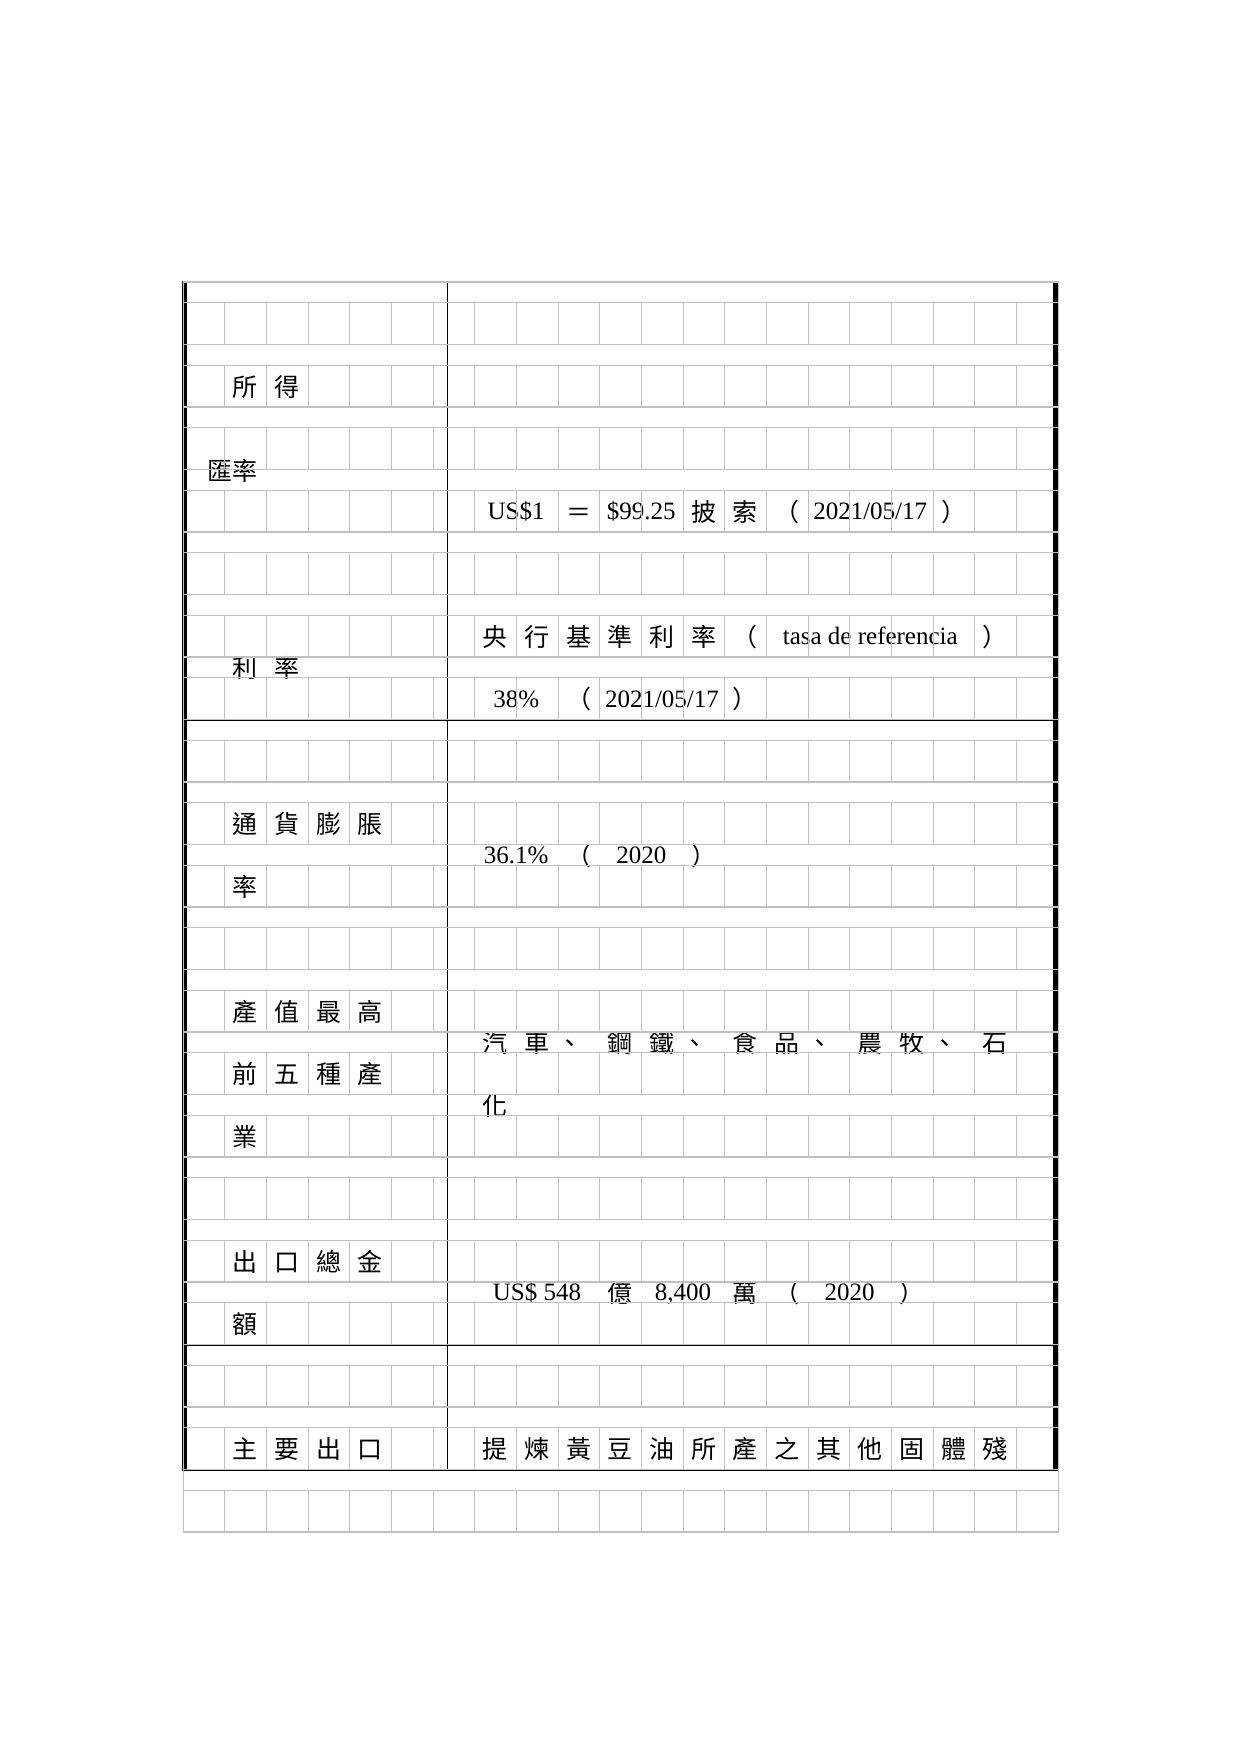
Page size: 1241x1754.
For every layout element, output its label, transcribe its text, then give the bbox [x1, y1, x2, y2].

table_cell [434, 866, 447, 906]
table_cell 央行基準利率（tasa de referencia） 38%（2021/05/17） [684, 553, 724, 594]
table_cell US$8,550（2020） [767, 303, 808, 344]
table_cell 高 [350, 991, 391, 1031]
table_cell 36.1%（2020） [767, 866, 808, 906]
table_cell 利率 [267, 553, 308, 594]
table_cell US$1＝$99.25披索（2021/05/17） [1017, 428, 1053, 469]
table_cell 提煉黃豆油所產之其他固體殘渣、玉蜀黍、黃豆油、石油原油、冷凍牛肉、黃豆、小麥、載貨用機動車輛、石油及提自瀝青礦物之油類、鮮葡萄酒 [1017, 1428, 1053, 1469]
table_cell 主要出口產品 [187, 1366, 224, 1406]
table_cell 汽車、鋼鐵、食品、農牧、石化 [934, 928, 974, 969]
table_cell 汽車、鋼鐵、食品、農牧、石化 [725, 1116, 766, 1156]
table_cell [434, 303, 447, 344]
table_cell 提煉黃豆油所產之其他固體殘渣、玉蜀黍、黃豆油、石油原油、冷凍牛肉、黃豆、小麥、載貨用機動車輛、石油及提自瀝青礦物之油類、鮮葡萄酒 [642, 1366, 683, 1406]
table_cell 匯率 [434, 491, 447, 531]
table_cell [434, 741, 447, 781]
table_cell US$8,550（2020） [892, 303, 933, 344]
table_cell 汽車、鋼鐵、食品、農牧、石化 [725, 1053, 766, 1094]
table_cell 汽車、鋼鐵、食品、農牧、石化 [725, 991, 766, 1031]
table_cell 匯率 [309, 428, 349, 469]
table_cell US$ 548億8,400萬（2020） [745, 1283, 794, 1302]
table_cell 汽車、鋼鐵、食品、農牧、石化 [725, 928, 766, 969]
table_cell 汽車、鋼鐵、食品、農牧、石化 [559, 1116, 599, 1156]
table_cell US$ 548億8,400萬（2020） [975, 1303, 1016, 1344]
table_cell US$8,550（2020） [767, 366, 808, 406]
table_cell US$ 548億8,400萬（2020） [809, 1241, 849, 1281]
table_cell US$ 548億8,400萬（2020） [904, 1283, 1053, 1302]
table_cell 利率 [392, 616, 433, 656]
table_cell [392, 803, 433, 844]
table_cell US$ 548億8,400萬（2020） [809, 1178, 849, 1219]
table_cell [350, 866, 391, 906]
table_cell [267, 928, 308, 969]
table_cell 利率 [434, 553, 447, 594]
table_cell 主要出口產品 [267, 1428, 308, 1469]
table_cell US$ 548億8,400萬（2020） [725, 1178, 766, 1219]
table_cell 36.1%（2020） [684, 741, 724, 781]
table_cell US$ 548億8,400萬（2020） [600, 1178, 641, 1219]
table_cell 汽車、鋼鐵、食品、農牧、石化 [559, 991, 599, 1031]
table_cell 36.1%（2020） [975, 741, 1016, 781]
table_cell US$ 548億8,400萬（2020） [892, 1241, 933, 1281]
table_cell 提煉黃豆油所產之其他固體殘渣、玉蜀黍、黃豆油、石油原油、冷凍牛肉、黃豆、小麥、載貨用機動車輛、石油及提自瀝青礦物之油類、鮮葡萄酒 [517, 1366, 558, 1406]
table_cell US$ 548億8,400萬（2020） [600, 1241, 641, 1281]
table_cell 汽車、鋼鐵、食品、農牧、石化 [642, 1053, 683, 1094]
table_cell [267, 1303, 308, 1344]
table_cell 匯率 [267, 491, 308, 531]
table_cell [309, 928, 349, 969]
table_cell 央行基準利率（tasa de referencia） 38%（2021/05/17） [642, 678, 683, 719]
table_cell 汽車、鋼鐵、食品、農牧、石化 [850, 991, 891, 1031]
table_cell 利率 [434, 678, 447, 719]
table_cell US$ 548億8,400萬（2020） [892, 1178, 933, 1219]
table_cell US$8,550（2020） [684, 303, 724, 344]
table_cell US$1＝$99.25披索（2021/05/17） [725, 428, 766, 469]
table_cell US$ 548億8,400萬（2020） [642, 1303, 683, 1344]
table_cell 汽車、鋼鐵、食品、農牧、石化 [850, 1116, 891, 1156]
table_cell [350, 1116, 391, 1156]
table_cell 口 [267, 1241, 308, 1281]
table_cell US$ 548億8,400萬（2020） [1017, 1178, 1053, 1219]
table_cell 央行基準利率（tasa de referencia） 38%（2021/05/17） [767, 616, 808, 656]
table_cell 汽車、鋼鐵、食品、農牧、石化 [975, 928, 1016, 969]
table_cell 提煉黃豆油所產之其他固體殘渣、玉蜀黍、黃豆油、石油原油、冷凍牛肉、黃豆、小麥、載貨用機動車輛、石油及提自瀝青礦物之油類、鮮葡萄酒 [600, 1366, 641, 1406]
table_cell 36.1%（2020） [642, 803, 683, 844]
table_cell 汽車、鋼鐵、食品、農牧、石化 [767, 928, 808, 969]
table_cell 利率 [187, 533, 447, 552]
table_cell 提煉黃豆油所產之其他固體殘渣、玉蜀黍、黃豆油、石油原油、冷凍牛肉、黃豆、小麥、載貨用機動車輛、石油及提自瀝青礦物之油類、鮮葡萄酒 [975, 1428, 1016, 1469]
table_cell 汽車、鋼鐵、食品、農牧、石化 [934, 991, 974, 1031]
table_cell [309, 1303, 349, 1344]
table_cell 匯率 [434, 428, 447, 469]
table_cell 36.1%（2020） [892, 866, 933, 906]
table_cell US$8,550（2020） [448, 345, 1053, 365]
table_cell 汽車、鋼鐵、食品、農牧、石化 [653, 1033, 668, 1052]
table_cell [350, 1178, 391, 1219]
table_cell US$ 548億8,400萬（2020） [517, 1241, 558, 1281]
table_cell [350, 1303, 391, 1344]
table_cell US$ 548億8,400萬（2020） [684, 1303, 724, 1344]
table_cell 匯率 [392, 491, 433, 531]
table_cell 汽車、鋼鐵、食品、農牧、石化 [537, 1033, 612, 1052]
table_cell 央行基準利率（tasa de referencia） 38%（2021/05/17） [600, 553, 641, 594]
table_cell US$8,550（2020） [934, 303, 974, 344]
table_cell US$ 548億8,400萬（2020） [767, 1241, 808, 1281]
table_cell 主要出口產品 [187, 1408, 447, 1427]
table_cell 利率 [267, 678, 308, 719]
table_cell 汽車、鋼鐵、食品、農牧、石化 [600, 1116, 641, 1156]
table_cell US$1＝$99.25披索（2021/05/17） [850, 491, 891, 531]
table_cell [187, 803, 224, 844]
table_cell US$1＝$99.25披索（2021/05/17） [809, 491, 849, 531]
table_cell 汽車、鋼鐵、食品、農牧、石化 [448, 1116, 474, 1156]
table_cell US$1＝$99.25披索（2021/05/17） [725, 491, 766, 531]
table_cell 汽車、鋼鐵、食品、農牧、石化 [475, 1116, 516, 1156]
table_cell US$1＝$99.25披索（2021/05/17） [448, 408, 1053, 427]
table_cell 匯率 [225, 491, 266, 531]
table_cell 36.1%（2020） [448, 845, 587, 865]
table_cell US$1＝$99.25披索（2021/05/17） [517, 491, 558, 531]
table_cell US$1＝$99.25披索（2021/05/17） [892, 491, 933, 531]
table_cell US$ 548億8,400萬（2020） [448, 1220, 1053, 1240]
table_cell [187, 866, 224, 906]
table_cell 汽車、鋼鐵、食品、農牧、石化 [809, 991, 849, 1031]
table_cell 36.1%（2020） [975, 866, 1016, 906]
table_cell [187, 1053, 224, 1094]
table_cell 利率 [240, 658, 253, 677]
table_cell 央行基準利率（tasa de referencia） 38%（2021/05/17） [448, 553, 474, 594]
table_cell US$8,550（2020） [1017, 366, 1053, 406]
table_cell US$ 548億8,400萬（2020） [725, 1303, 766, 1344]
table_cell [187, 1241, 224, 1281]
table_cell 主要出口產品 [187, 1346, 447, 1365]
table_cell 業 [225, 1116, 266, 1156]
table_cell 主要出口產品 [309, 1428, 349, 1469]
table_cell 汽車、鋼鐵、食品、農牧、石化 [739, 1033, 905, 1052]
table_cell US$ 548億8,400萬（2020） [448, 1303, 474, 1344]
table_cell 汽車、鋼鐵、食品、農牧、石化 [809, 928, 849, 969]
table_cell 36.1%（2020） [809, 866, 849, 906]
table_cell 利率 [225, 616, 266, 656]
table_cell 提煉黃豆油所產之其他固體殘渣、玉蜀黍、黃豆油、石油原油、冷凍牛肉、黃豆、小麥、載貨用機動車輛、石油及提自瀝青礦物之油類、鮮葡萄酒 [448, 1408, 1053, 1427]
table_cell US$ 548億8,400萬（2020） [684, 1241, 724, 1281]
table_cell 央行基準利率（tasa de referencia） 38%（2021/05/17） [684, 678, 724, 719]
table_cell US$8,550（2020） [517, 303, 558, 344]
table_cell US$ 548億8,400萬（2020） [684, 1178, 724, 1219]
table_cell 汽車、鋼鐵、食品、農牧、石化 [448, 928, 474, 969]
table_cell 汽車、鋼鐵、食品、農牧、石化 [975, 1053, 1016, 1094]
table_cell US$1＝$99.25披索（2021/05/17） [684, 428, 724, 469]
table_cell 匯率 [392, 428, 433, 469]
table_cell US$ 548億8,400萬（2020） [531, 1283, 613, 1302]
table_cell US$1＝$99.25披索（2021/05/17） [600, 491, 641, 531]
table_cell 汽車、鋼鐵、食品、農牧、石化 [767, 1053, 808, 1094]
table_cell US$ 548億8,400萬（2020） [448, 1158, 1053, 1177]
table_cell 央行基準利率（tasa de referencia） 38%（2021/05/17） [934, 678, 974, 719]
table_cell 提煉黃豆油所產之其他固體殘渣、玉蜀黍、黃豆油、石油原油、冷凍牛肉、黃豆、小麥、載貨用機動車輛、石油及提自瀝青礦物之油類、鮮葡萄酒 [892, 1428, 933, 1469]
table_cell 匯率 [211, 462, 220, 469]
table_cell [392, 303, 433, 344]
table_cell 央行基準利率（tasa de referencia） 38%（2021/05/17） [600, 678, 641, 719]
table_cell 汽車、鋼鐵、食品、農牧、石化 [448, 1053, 474, 1094]
table_cell 央行基準利率（tasa de referencia） 38%（2021/05/17） [559, 678, 599, 719]
table_cell 通 [225, 803, 266, 844]
table_cell 提煉黃豆油所產之其他固體殘渣、玉蜀黍、黃豆油、石油原油、冷凍牛肉、黃豆、小麥、載貨用機動車輛、石油及提自瀝青礦物之油類、鮮葡萄酒 [767, 1428, 808, 1469]
table_cell 提煉黃豆油所產之其他固體殘渣、玉蜀黍、黃豆油、石油原油、冷凍牛肉、黃豆、小麥、載貨用機動車輛、石油及提自瀝青礦物之油類、鮮葡萄酒 [559, 1428, 599, 1469]
table_cell 央行基準利率（tasa de referencia） 38%（2021/05/17） [767, 553, 808, 594]
table_cell 36.1%（2020） [767, 803, 808, 844]
table_cell [267, 1116, 308, 1156]
table_cell [187, 845, 447, 865]
table_cell 主要出口產品 [434, 1428, 447, 1469]
table_cell 匯率 [187, 470, 447, 490]
table_cell 提煉黃豆油所產之其他固體殘渣、玉蜀黍、黃豆油、石油原油、冷凍牛肉、黃豆、小麥、載貨用機動車輛、石油及提自瀝青礦物之油類、鮮葡萄酒 [448, 1346, 1053, 1365]
table_cell [187, 1303, 224, 1344]
table_cell US$8,550（2020） [725, 303, 766, 344]
table_cell US$8,550（2020） [975, 366, 1016, 406]
table_cell 汽車、鋼鐵、食品、農牧、石化 [475, 1053, 516, 1094]
table_cell 提煉黃豆油所產之其他固體殘渣、玉蜀黍、黃豆油、石油原油、冷凍牛肉、黃豆、小麥、載貨用機動車輛、石油及提自瀝青礦物之油類、鮮葡萄酒 [767, 1366, 808, 1406]
table_cell 匯率 [187, 491, 224, 531]
table_cell US$ 548億8,400萬（2020） [767, 1178, 808, 1219]
table_cell US$ 548億8,400萬（2020） [767, 1303, 808, 1344]
table_cell US$8,550（2020） [475, 303, 516, 344]
table_cell [267, 303, 308, 344]
table_cell 主要出口產品 [187, 1428, 224, 1469]
table_cell US$1＝$99.25披索（2021/05/17） [559, 428, 599, 469]
table_cell 提煉黃豆油所產之其他固體殘渣、玉蜀黍、黃豆油、石油原油、冷凍牛肉、黃豆、小麥、載貨用機動車輛、石油及提自瀝青礦物之油類、鮮葡萄酒 [725, 1366, 766, 1406]
table_cell 36.1%（2020） [892, 803, 933, 844]
table_cell US$ 548億8,400萬（2020） [642, 1178, 683, 1219]
table_cell [350, 366, 391, 406]
table_cell 利率 [255, 658, 447, 677]
table_cell 36.1%（2020） [600, 741, 641, 781]
table_cell US$ 548億8,400萬（2020） [475, 1303, 516, 1344]
table_cell 利率 [187, 595, 447, 615]
table_cell [225, 303, 266, 344]
table_cell [392, 741, 433, 781]
table_cell US$8,550（2020） [448, 283, 1053, 302]
table_cell 央行基準利率（tasa de referencia） 38%（2021/05/17） [600, 616, 641, 656]
table_cell 汽車、鋼鐵、食品、農牧、石化 [934, 1053, 974, 1094]
table_cell 汽車、鋼鐵、食品、農牧、石化 [767, 1116, 808, 1156]
table_cell 產 [350, 1053, 391, 1094]
table_cell 利率 [225, 553, 266, 594]
table_cell US$ 548億8,400萬（2020） [934, 1178, 974, 1219]
table_cell 利率 [187, 658, 238, 677]
table_cell US$1＝$99.25披索（2021/05/17） [600, 428, 641, 469]
table_cell 提煉黃豆油所產之其他固體殘渣、玉蜀黍、黃豆油、石油原油、冷凍牛肉、黃豆、小麥、載貨用機動車輛、石油及提自瀝青礦物之油類、鮮葡萄酒 [600, 1428, 641, 1469]
table_cell 汽車、鋼鐵、食品、農牧、石化 [767, 991, 808, 1031]
table_cell US$ 548億8,400萬（2020） [1017, 1241, 1053, 1281]
table_cell 汽車、鋼鐵、食品、農牧、石化 [630, 1033, 654, 1052]
table_cell [392, 991, 433, 1031]
table_cell 36.1%（2020） [725, 866, 766, 906]
table_cell US$8,550（2020） [850, 303, 891, 344]
table_cell 36.1%（2020） [475, 866, 516, 906]
table_cell [187, 1283, 447, 1302]
table_cell 36.1%（2020） [475, 803, 516, 844]
table_cell US$ 548億8,400萬（2020） [517, 1178, 558, 1219]
table_cell US$1＝$99.25披索（2021/05/17） [809, 428, 849, 469]
table_cell 產 [225, 991, 266, 1031]
table_cell 36.1%（2020） [448, 721, 1053, 740]
table_cell 汽車、鋼鐵、食品、農牧、石化 [809, 1116, 849, 1156]
table_cell US$ 548億8,400萬（2020） [559, 1241, 599, 1281]
table_cell 36.1%（2020） [934, 803, 974, 844]
table_cell 汽車、鋼鐵、食品、農牧、石化 [642, 991, 683, 1031]
table_cell [187, 1095, 447, 1115]
table_cell 央行基準利率（tasa de referencia） 38%（2021/05/17） [892, 553, 933, 594]
table_cell 36.1%（2020） [559, 803, 599, 844]
table_cell 36.1%（2020） [600, 866, 641, 906]
table_cell 額 [225, 1303, 266, 1344]
table_cell [267, 1178, 308, 1219]
table_cell 提煉黃豆油所產之其他固體殘渣、玉蜀黍、黃豆油、石油原油、冷凍牛肉、黃豆、小麥、載貨用機動車輛、石油及提自瀝青礦物之油類、鮮葡萄酒 [1017, 1366, 1053, 1406]
table_cell US$1＝$99.25披索（2021/05/17） [475, 491, 516, 531]
table_cell 主要出口產品 [350, 1366, 391, 1406]
table_cell 央行基準利率（tasa de referencia） 38%（2021/05/17） [448, 533, 1053, 552]
table_cell US$8,550（2020） [600, 366, 641, 406]
table_cell 央行基準利率（tasa de referencia） 38%（2021/05/17） [850, 553, 891, 594]
table_cell 利率 [350, 553, 391, 594]
table_cell 匯率 [267, 428, 308, 469]
table_cell US$1＝$99.25披索（2021/05/17） [475, 428, 516, 469]
table_cell 央行基準利率（tasa de referencia） 38%（2021/05/17） [642, 616, 683, 656]
table_cell [392, 1178, 433, 1219]
table_cell US$8,550（2020） [809, 303, 849, 344]
table_cell 提煉黃豆油所產之其他固體殘渣、玉蜀黍、黃豆油、石油原油、冷凍牛肉、黃豆、小麥、載貨用機動車輛、石油及提自瀝青礦物之油類、鮮葡萄酒 [892, 1366, 933, 1406]
table_cell [187, 345, 447, 365]
table_cell [187, 366, 224, 406]
table_cell 汽車、鋼鐵、食品、農牧、石化 [934, 1116, 974, 1156]
table_cell US$8,550（2020） [559, 303, 599, 344]
table_cell 央行基準利率（tasa de referencia） 38%（2021/05/17） [559, 616, 599, 656]
table_cell 汽車、鋼鐵、食品、農牧、石化 [892, 991, 933, 1031]
table_cell 36.1%（2020） [1017, 741, 1053, 781]
table_cell 36.1%（2020） [1017, 803, 1053, 844]
table_cell 央行基準利率（tasa de referencia） 38%（2021/05/17） [517, 678, 558, 719]
table_cell 利率 [267, 616, 308, 656]
table_cell 汽車、鋼鐵、食品、農牧、石化 [559, 1053, 599, 1094]
table_cell 汽車、鋼鐵、食品、農牧、石化 [1017, 1053, 1053, 1094]
table_cell [392, 366, 433, 406]
table_cell US$1＝$99.25披索（2021/05/17） [767, 491, 808, 531]
table_cell 汽車、鋼鐵、食品、農牧、石化 [600, 928, 641, 969]
table_cell 汽車、鋼鐵、食品、農牧、石化 [642, 1116, 683, 1156]
table_cell [187, 741, 224, 781]
table_cell 汽車、鋼鐵、食品、農牧、石化 [496, 1095, 1053, 1115]
table_cell 36.1%（2020） [850, 803, 891, 844]
table_cell 利率 [187, 553, 224, 594]
table_cell 脹 [350, 803, 391, 844]
table_cell 36.1%（2020） [725, 803, 766, 844]
table_cell 率 [225, 866, 266, 906]
table_cell US$ 548億8,400萬（2020） [934, 1303, 974, 1344]
table_cell 匯率 [225, 428, 266, 469]
table_cell 利率 [392, 553, 433, 594]
table_cell 汽車、鋼鐵、食品、農牧、石化 [1017, 991, 1053, 1031]
table_cell [187, 1033, 447, 1052]
table_cell [434, 991, 447, 1031]
table_cell 央行基準利率（tasa de referencia） 38%（2021/05/17） [725, 553, 766, 594]
table_cell 36.1%（2020） [475, 741, 516, 781]
table_cell 汽車、鋼鐵、食品、農牧、石化 [684, 928, 724, 969]
table_cell 提煉黃豆油所產之其他固體殘渣、玉蜀黍、黃豆油、石油原油、冷凍牛肉、黃豆、小麥、載貨用機動車輛、石油及提自瀝青礦物之油類、鮮葡萄酒 [975, 1366, 1016, 1406]
table_cell [225, 741, 266, 781]
table_cell US$8,550（2020） [448, 366, 474, 406]
table_cell 汽車、鋼鐵、食品、農牧、石化 [600, 991, 641, 1031]
table_cell US$ 548億8,400萬（2020） [475, 1241, 516, 1281]
table_cell [392, 1116, 433, 1156]
table_cell 主要出口產品 [392, 1366, 433, 1406]
table_cell [392, 928, 433, 969]
table_cell 提煉黃豆油所產之其他固體殘渣、玉蜀黍、黃豆油、石油原油、冷凍牛肉、黃豆、小麥、載貨用機動車輛、石油及提自瀝青礦物之油類、鮮葡萄酒 [809, 1428, 849, 1469]
table_cell 央行基準利率（tasa de referencia） 38%（2021/05/17） [642, 553, 683, 594]
table_cell 36.1%（2020） [850, 741, 891, 781]
table_cell US$ 548億8,400萬（2020） [613, 1283, 739, 1302]
table_cell US$ 548億8,400萬（2020） [1017, 1303, 1053, 1344]
table_cell 36.1%（2020） [448, 783, 1053, 802]
table_cell US$1＝$99.25披索（2021/05/17） [934, 491, 974, 531]
table_cell 汽車、鋼鐵、食品、農牧、石化 [475, 991, 516, 1031]
table_cell [350, 741, 391, 781]
table_cell [267, 741, 308, 781]
table_cell US$1＝$99.25披索（2021/05/17） [642, 428, 683, 469]
table_cell 利率 [350, 678, 391, 719]
table_cell US$8,550（2020） [809, 366, 849, 406]
table_cell 汽車、鋼鐵、食品、農牧、石化 [892, 1116, 933, 1156]
table_cell 36.1%（2020） [600, 803, 641, 844]
table_cell 央行基準利率（tasa de referencia） 38%（2021/05/17） [448, 678, 474, 719]
table_cell [187, 303, 224, 344]
table_cell 利率 [434, 616, 447, 656]
table_cell 利率 [309, 678, 349, 719]
table_cell 汽車、鋼鐵、食品、農牧、石化 [913, 1033, 991, 1052]
table_cell 主要出口產品 [392, 1428, 433, 1469]
table_cell 央行基準利率（tasa de referencia） 38%（2021/05/17） [1017, 678, 1053, 719]
table_cell US$ 548億8,400萬（2020） [448, 1241, 474, 1281]
table_cell US$1＝$99.25披索（2021/05/17） [642, 491, 683, 531]
table_cell US$8,550（2020） [725, 366, 766, 406]
table_cell [309, 741, 349, 781]
table_cell US$8,550（2020） [892, 366, 933, 406]
table_cell 提煉黃豆油所產之其他固體殘渣、玉蜀黍、黃豆油、石油原油、冷凍牛肉、黃豆、小麥、載貨用機動車輛、石油及提自瀝青礦物之油類、鮮葡萄酒 [684, 1366, 724, 1406]
table_cell US$ 548億8,400萬（2020） [559, 1178, 599, 1219]
table_cell 36.1%（2020） [975, 803, 1016, 844]
table_cell US$8,550（2020） [600, 303, 641, 344]
table_cell 央行基準利率（tasa de referencia） 38%（2021/05/17） [934, 553, 974, 594]
table_cell 36.1%（2020） [809, 803, 849, 844]
table_cell 36.1%（2020） [448, 741, 474, 781]
table_cell US$1＝$99.25披索（2021/05/17） [448, 428, 474, 469]
table_cell 利率 [225, 678, 266, 719]
table_cell US$ 548億8,400萬（2020） [475, 1178, 516, 1219]
table_cell 汽車、鋼鐵、食品、農牧、石化 [990, 1033, 1053, 1052]
table_cell [350, 928, 391, 969]
table_cell 36.1%（2020） [725, 741, 766, 781]
table_cell 值 [267, 991, 308, 1031]
table_cell [350, 303, 391, 344]
table_cell 利率 [350, 616, 391, 656]
table_cell [187, 1158, 447, 1177]
table_cell 36.1%（2020） [517, 803, 558, 844]
table_cell 央行基準利率（tasa de referencia） 38%（2021/05/17） [475, 678, 516, 719]
table_cell 提煉黃豆油所產之其他固體殘渣、玉蜀黍、黃豆油、石油原油、冷凍牛肉、黃豆、小麥、載貨用機動車輛、石油及提自瀝青礦物之油類、鮮葡萄酒 [809, 1366, 849, 1406]
table_cell US$ 548億8,400萬（2020） [517, 1303, 558, 1344]
table_cell 五 [267, 1053, 308, 1094]
table_cell 得 [267, 366, 308, 406]
table_cell 36.1%（2020） [695, 845, 1053, 865]
table_cell 汽車、鋼鐵、食品、農牧、石化 [892, 928, 933, 969]
table_cell 央行基準利率（tasa de referencia） 38%（2021/05/17） [725, 616, 766, 656]
table_cell US$ 548億8,400萬（2020） [850, 1241, 891, 1281]
table_cell 36.1%（2020） [517, 741, 558, 781]
table_cell 匯率 [309, 491, 349, 531]
table_cell 央行基準利率（tasa de referencia） 38%（2021/05/17） [934, 616, 974, 656]
table_cell US$8,550（2020） [642, 303, 683, 344]
table_cell 36.1%（2020） [585, 845, 697, 865]
table_cell [187, 970, 447, 990]
table_cell 36.1%（2020） [642, 741, 683, 781]
table_cell [187, 908, 447, 927]
table_cell [434, 1116, 447, 1156]
table_cell 央行基準利率（tasa de referencia） 38%（2021/05/17） [767, 678, 808, 719]
table_cell 汽車、鋼鐵、食品、農牧、石化 [600, 1053, 641, 1094]
table_cell 汽車、鋼鐵、食品、農牧、石化 [684, 1116, 724, 1156]
table_cell 汽車、鋼鐵、食品、農牧、石化 [475, 928, 516, 969]
table_cell 央行基準利率（tasa de referencia） 38%（2021/05/17） [809, 616, 849, 656]
table_cell 提煉黃豆油所產之其他固體殘渣、玉蜀黍、黃豆油、石油原油、冷凍牛肉、黃豆、小麥、載貨用機動車輛、石油及提自瀝青礦物之油類、鮮葡萄酒 [934, 1366, 974, 1406]
table_cell 央行基準利率（tasa de referencia） 38%（2021/05/17） [475, 553, 516, 594]
table_cell US$8,550（2020） [684, 366, 724, 406]
table_cell [392, 866, 433, 906]
table_cell 總 [309, 1241, 349, 1281]
table_cell 利率 [309, 616, 349, 656]
table_cell 36.1%（2020） [517, 866, 558, 906]
table_cell 汽車、鋼鐵、食品、農牧、石化 [448, 970, 1053, 990]
table_cell 央行基準利率（tasa de referencia） 38%（2021/05/17） [892, 616, 933, 656]
table_cell 汽車、鋼鐵、食品、農牧、石化 [448, 1095, 489, 1115]
table_cell [392, 1303, 433, 1344]
table_cell 主要出口產品 [434, 1366, 447, 1406]
table_cell 貨 [267, 803, 308, 844]
table_cell 央行基準利率（tasa de referencia） 38%（2021/05/17） [475, 616, 516, 656]
table_cell US$8,550（2020） [1017, 303, 1053, 344]
table_cell 利率 [392, 678, 433, 719]
table_cell 汽車、鋼鐵、食品、農牧、石化 [809, 1053, 849, 1094]
table_cell [267, 866, 308, 906]
table_cell 36.1%（2020） [1017, 866, 1053, 906]
table_cell 央行基準利率（tasa de referencia） 38%（2021/05/17） [975, 616, 1016, 656]
table_cell [309, 1178, 349, 1219]
table_cell [434, 803, 447, 844]
table_cell 36.1%（2020） [892, 741, 933, 781]
table_cell US$1＝$99.25披索（2021/05/17） [850, 428, 891, 469]
table_cell 提煉黃豆油所產之其他固體殘渣、玉蜀黍、黃豆油、石油原油、冷凍牛肉、黃豆、小麥、載貨用機動車輛、石油及提自瀝青礦物之油類、鮮葡萄酒 [850, 1428, 891, 1469]
table_cell US$ 548億8,400萬（2020） [934, 1241, 974, 1281]
table_cell US$1＝$99.25披索（2021/05/17） [684, 491, 724, 531]
table_cell 36.1%（2020） [767, 741, 808, 781]
table_cell US$8,550（2020） [475, 366, 516, 406]
table_cell [225, 1178, 266, 1219]
table_cell US$8,550（2020） [559, 366, 599, 406]
table_cell 匯率 [187, 428, 224, 469]
table_cell 央行基準利率（tasa de referencia） 38%（2021/05/17） [725, 678, 766, 719]
table_cell 36.1%（2020） [850, 866, 891, 906]
table_cell 央行基準利率（tasa de referencia） 38%（2021/05/17） [684, 616, 724, 656]
table_cell 提煉黃豆油所產之其他固體殘渣、玉蜀黍、黃豆油、石油原油、冷凍牛肉、黃豆、小麥、載貨用機動車輛、石油及提自瀝青礦物之油類、鮮葡萄酒 [517, 1428, 558, 1469]
table_cell [187, 1178, 224, 1219]
table_cell 央行基準利率（tasa de referencia） 38%（2021/05/17） [850, 678, 891, 719]
table_cell 最 [309, 991, 349, 1031]
table_cell [187, 1220, 447, 1240]
table_cell 匯率 [350, 428, 391, 469]
table_cell 汽車、鋼鐵、食品、農牧、石化 [850, 928, 891, 969]
table_cell 提煉黃豆油所產之其他固體殘渣、玉蜀黍、黃豆油、石油原油、冷凍牛肉、黃豆、小麥、載貨用機動車輛、石油及提自瀝青礦物之油類、鮮葡萄酒 [475, 1428, 516, 1469]
table_cell [434, 928, 447, 969]
table_cell US$ 548億8,400萬（2020） [793, 1283, 905, 1302]
table_cell 36.1%（2020） [934, 741, 974, 781]
table_cell US$ 548億8,400萬（2020） [975, 1178, 1016, 1219]
table_cell 36.1%（2020） [559, 741, 599, 781]
table_cell 出 [225, 1241, 266, 1281]
table_cell 汽車、鋼鐵、食品、農牧、石化 [1017, 1116, 1053, 1156]
table_cell US$1＝$99.25披索（2021/05/17） [934, 428, 974, 469]
table_cell 匯率 [350, 491, 391, 531]
table_cell US$8,550（2020） [448, 303, 474, 344]
table_cell 汽車、鋼鐵、食品、農牧、石化 [975, 1116, 1016, 1156]
table_cell US$1＝$99.25披索（2021/05/17） [559, 491, 599, 531]
table_cell [434, 1178, 447, 1219]
table_cell 央行基準利率（tasa de referencia） 38%（2021/05/17） [975, 553, 1016, 594]
table_cell US$1＝$99.25披索（2021/05/17） [517, 428, 558, 469]
table_cell US$ 548億8,400萬（2020） [559, 1303, 599, 1344]
table_cell 36.1%（2020） [934, 866, 974, 906]
table_cell 央行基準利率（tasa de referencia） 38%（2021/05/17） [1017, 553, 1053, 594]
table_cell 央行基準利率（tasa de referencia） 38%（2021/05/17） [975, 678, 1016, 719]
table_cell 提煉黃豆油所產之其他固體殘渣、玉蜀黍、黃豆油、石油原油、冷凍牛肉、黃豆、小麥、載貨用機動車輛、石油及提自瀝青礦物之油類、鮮葡萄酒 [850, 1366, 891, 1406]
table_cell 央行基準利率（tasa de referencia） 38%（2021/05/17） [850, 616, 891, 656]
table_cell US$1＝$99.25披索（2021/05/17） [975, 428, 1016, 469]
table_cell [187, 283, 447, 302]
table_cell US$1＝$99.25披索（2021/05/17） [767, 428, 808, 469]
table_cell US$8,550（2020） [934, 366, 974, 406]
table_cell 提煉黃豆油所產之其他固體殘渣、玉蜀黍、黃豆油、石油原油、冷凍牛肉、黃豆、小麥、載貨用機動車輛、石油及提自瀝青礦物之油類、鮮葡萄酒 [684, 1428, 724, 1469]
table_cell 提煉黃豆油所產之其他固體殘渣、玉蜀黍、黃豆油、石油原油、冷凍牛肉、黃豆、小麥、載貨用機動車輛、石油及提自瀝青礦物之油類、鮮葡萄酒 [934, 1428, 974, 1469]
table_cell 央行基準利率（tasa de referencia） 38%（2021/05/17） [892, 678, 933, 719]
table_cell 汽車、鋼鐵、食品、農牧、石化 [642, 928, 683, 969]
table_cell 36.1%（2020） [642, 866, 683, 906]
table_cell [187, 991, 224, 1031]
table_cell 汽車、鋼鐵、食品、農牧、石化 [975, 991, 1016, 1031]
table_cell US$1＝$99.25披索（2021/05/17） [448, 470, 1053, 490]
table_cell 央行基準利率（tasa de referencia） 38%（2021/05/17） [559, 553, 599, 594]
table_cell 利率 [187, 678, 224, 719]
table_cell [187, 1116, 224, 1156]
table_cell 提煉黃豆油所產之其他固體殘渣、玉蜀黍、黃豆油、石油原油、冷凍牛肉、黃豆、小麥、載貨用機動車輛、石油及提自瀝青礦物之油類、鮮葡萄酒 [475, 1366, 516, 1406]
table_cell [309, 866, 349, 906]
table_cell 主要出口產品 [350, 1428, 391, 1469]
table_cell 央行基準利率（tasa de referencia） 38%（2021/05/17） [448, 616, 474, 656]
table_cell US$8,550（2020） [975, 303, 1016, 344]
table_cell [392, 1053, 433, 1094]
table_cell [392, 1241, 433, 1281]
table_cell 主要出口產品 [225, 1428, 266, 1469]
table_cell 36.1%（2020） [809, 741, 849, 781]
table_cell 所 [225, 366, 266, 406]
table_cell US$ 548億8,400萬（2020） [448, 1283, 530, 1302]
table_cell 利率 [309, 553, 349, 594]
table_cell [187, 721, 447, 740]
table_cell 種 [309, 1053, 349, 1094]
table_cell 主要出口產品 [225, 1366, 266, 1406]
table_cell [309, 1116, 349, 1156]
table_cell [187, 783, 447, 802]
table_cell [309, 366, 349, 406]
table_cell 36.1%（2020） [448, 803, 474, 844]
table_cell 提煉黃豆油所產之其他固體殘渣、玉蜀黍、黃豆油、石油原油、冷凍牛肉、黃豆、小麥、載貨用機動車輛、石油及提自瀝青礦物之油類、鮮葡萄酒 [559, 1366, 599, 1406]
table_cell [434, 366, 447, 406]
table_cell [225, 928, 266, 969]
table_cell 汽車、鋼鐵、食品、農牧、石化 [517, 991, 558, 1031]
table_cell 汽車、鋼鐵、食品、農牧、石化 [517, 1116, 558, 1156]
table_cell 膨 [309, 803, 349, 844]
table_cell US$ 548億8,400萬（2020） [850, 1178, 891, 1219]
table_cell 36.1%（2020） [448, 866, 474, 906]
table_cell 36.1%（2020） [684, 803, 724, 844]
table_cell 提煉黃豆油所產之其他固體殘渣、玉蜀黍、黃豆油、石油原油、冷凍牛肉、黃豆、小麥、載貨用機動車輛、石油及提自瀝青礦物之油類、鮮葡萄酒 [725, 1428, 766, 1469]
table_cell 汽車、鋼鐵、食品、農牧、石化 [850, 1053, 891, 1094]
table_cell US$8,550（2020） [850, 366, 891, 406]
table_cell US$ 548億8,400萬（2020） [600, 1303, 641, 1344]
table_cell 汽車、鋼鐵、食品、農牧、石化 [448, 1033, 535, 1052]
table_cell 汽車、鋼鐵、食品、農牧、石化 [892, 1053, 933, 1094]
table_cell 前 [225, 1053, 266, 1094]
table_cell 利率 [187, 616, 224, 656]
table_cell US$ 548億8,400萬（2020） [809, 1303, 849, 1344]
table_cell US$ 548億8,400萬（2020） [850, 1303, 891, 1344]
table_cell 央行基準利率（tasa de referencia） 38%（2021/05/17） [809, 678, 849, 719]
table_cell 汽車、鋼鐵、食品、農牧、石化 [448, 908, 1053, 927]
table_cell 汽車、鋼鐵、食品、農牧、石化 [448, 991, 474, 1031]
table_cell 36.1%（2020） [684, 866, 724, 906]
table_cell US$8,550（2020） [517, 366, 558, 406]
table_cell 央行基準利率（tasa de referencia） 38%（2021/05/17） [517, 616, 558, 656]
table_cell US$1＝$99.25披索（2021/05/17） [448, 491, 474, 531]
table_cell 汽車、鋼鐵、食品、農牧、石化 [1017, 928, 1053, 969]
table_cell 匯率 [187, 408, 447, 427]
table_cell US$1＝$99.25披索（2021/05/17） [892, 428, 933, 469]
table_cell 提煉黃豆油所產之其他固體殘渣、玉蜀黍、黃豆油、石油原油、冷凍牛肉、黃豆、小麥、載貨用機動車輛、石油及提自瀝青礦物之油類、鮮葡萄酒 [642, 1428, 683, 1469]
table_cell 汽車、鋼鐵、食品、農牧、石化 [559, 928, 599, 969]
table_cell 金 [350, 1241, 391, 1281]
table_cell 主要出口產品 [309, 1366, 349, 1406]
table_cell US$ 548億8,400萬（2020） [892, 1303, 933, 1344]
table_cell 汽車、鋼鐵、食品、農牧、石化 [517, 1053, 558, 1094]
table_cell 汽車、鋼鐵、食品、農牧、石化 [669, 1033, 742, 1052]
table_cell US$8,550（2020） [642, 366, 683, 406]
table_cell US$1＝$99.25披索（2021/05/17） [1017, 491, 1053, 531]
table_cell 汽車、鋼鐵、食品、農牧、石化 [684, 991, 724, 1031]
table_cell [434, 1053, 447, 1094]
table_cell 36.1%（2020） [559, 866, 599, 906]
table_cell US$ 548億8,400萬（2020） [642, 1241, 683, 1281]
table_cell US$ 548億8,400萬（2020） [725, 1241, 766, 1281]
table_cell 主要出口產品 [267, 1366, 308, 1406]
table_cell 央行基準利率（tasa de referencia） 38%（2021/05/17） [448, 595, 1053, 615]
table_cell [309, 303, 349, 344]
table_cell 央行基準利率（tasa de referencia） 38%（2021/05/17） [517, 553, 558, 594]
table_cell [434, 1241, 447, 1281]
table_cell US$ 548億8,400萬（2020） [975, 1241, 1016, 1281]
table_cell 央行基準利率（tasa de referencia） 38%（2021/05/17） [809, 553, 849, 594]
table_cell [187, 928, 224, 969]
table_cell 央行基準利率（tasa de referencia） 38%（2021/05/17） [1017, 616, 1053, 656]
table_cell US$ 548億8,400萬（2020） [448, 1178, 474, 1219]
table_cell US$1＝$99.25披索（2021/05/17） [975, 491, 1016, 531]
table_cell [434, 1303, 447, 1344]
table_cell 央行基準利率（tasa de referencia） 38%（2021/05/17） [448, 658, 1053, 677]
table_cell 汽車、鋼鐵、食品、農牧、石化 [517, 928, 558, 969]
table_cell 汽車、鋼鐵、食品、農牧、石化 [684, 1053, 724, 1094]
